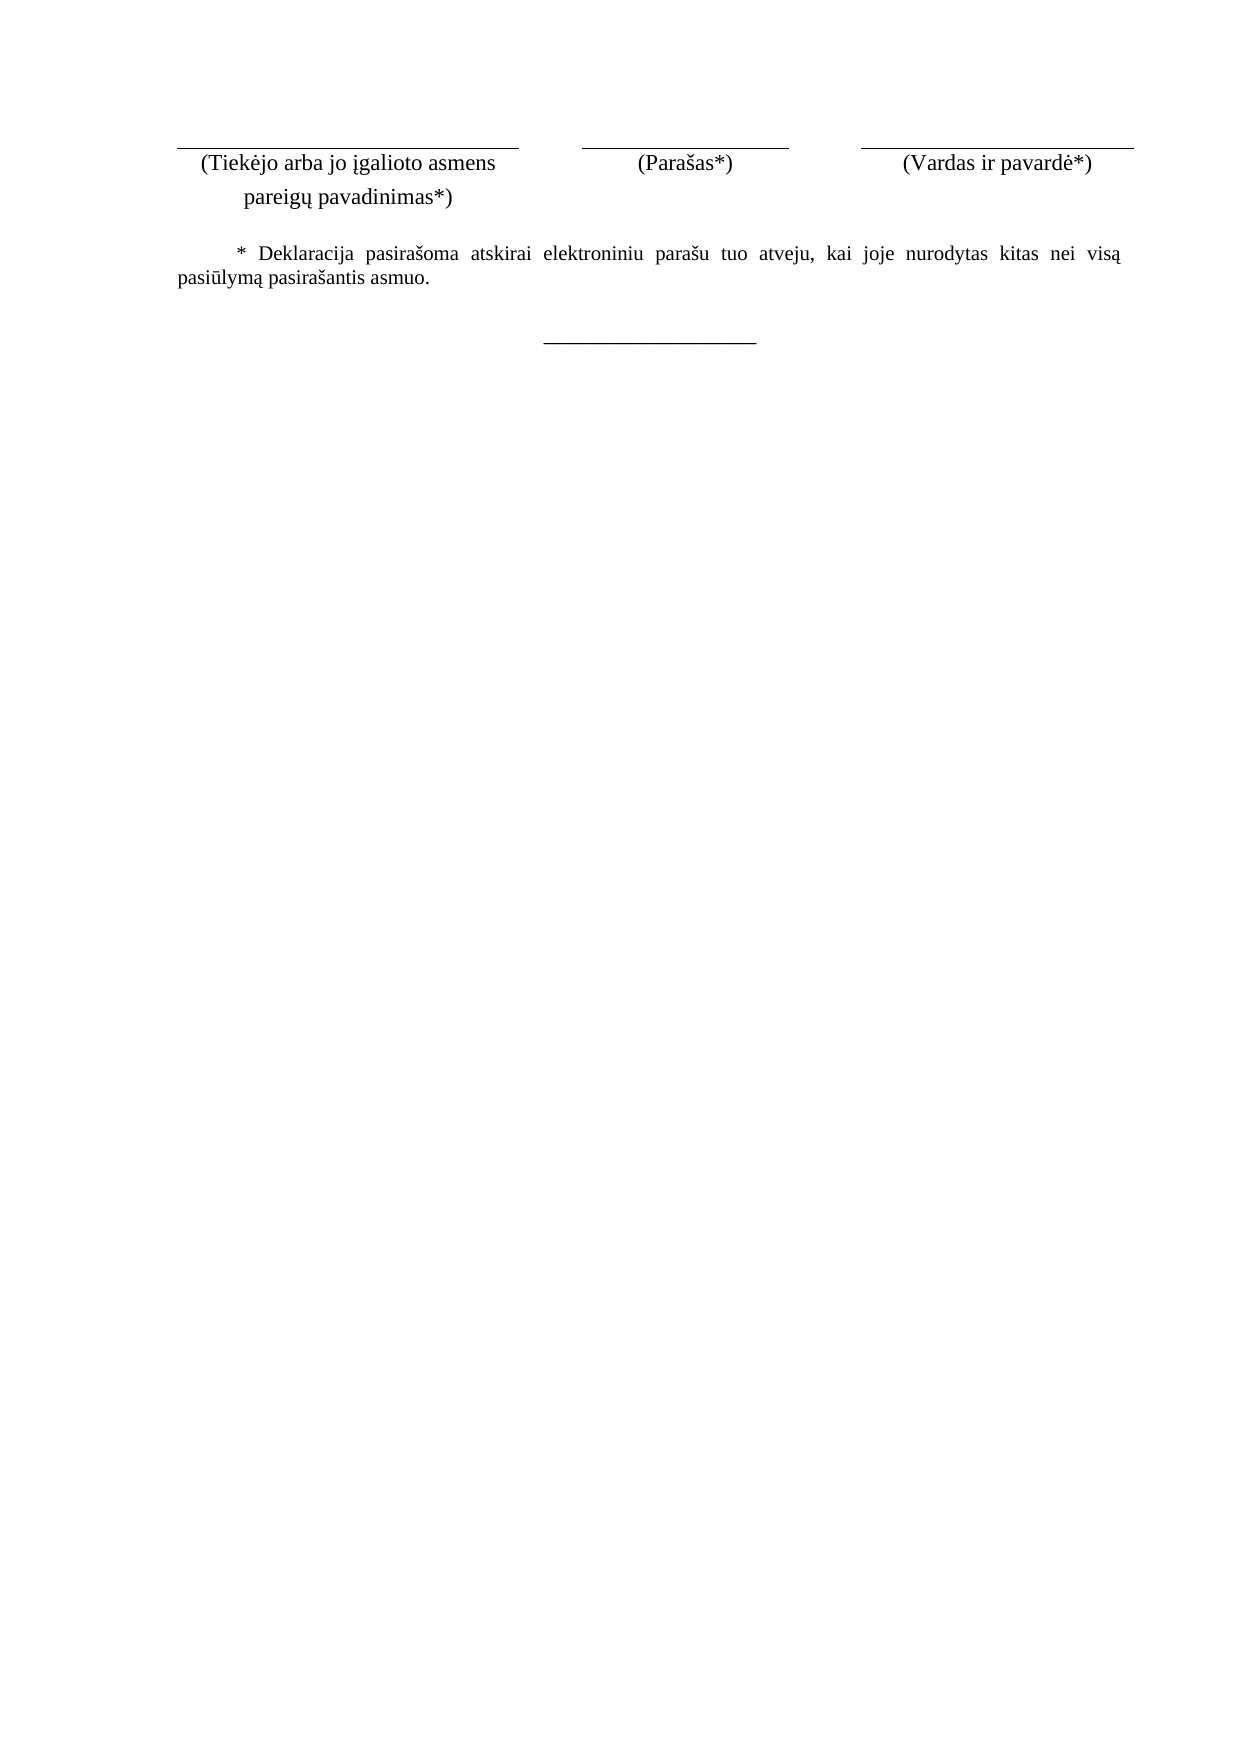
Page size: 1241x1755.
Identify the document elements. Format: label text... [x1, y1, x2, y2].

table_header [582, 118, 788, 148]
table_header [789, 118, 861, 148]
table_cell (Vardas ir pavardė*) [861, 149, 1133, 217]
table_cell (Parašas*) [582, 149, 788, 217]
table_cell [519, 148, 582, 217]
text _________________ [177, 318, 1122, 347]
table_cell (Tiekėjo arba jo įgalioto asmens pareigų pavadinimas*) [177, 149, 519, 217]
text * Deklaracija pasirašoma atskirai elektroniniu parašu tuo atveju, kai joje nurodytas kitas nei visą pasiūlymą pasirašantis asmuo. [177, 241, 1122, 289]
table_header [861, 118, 1133, 148]
table_header [177, 118, 519, 148]
table_header [519, 118, 582, 148]
table_cell [789, 148, 861, 217]
